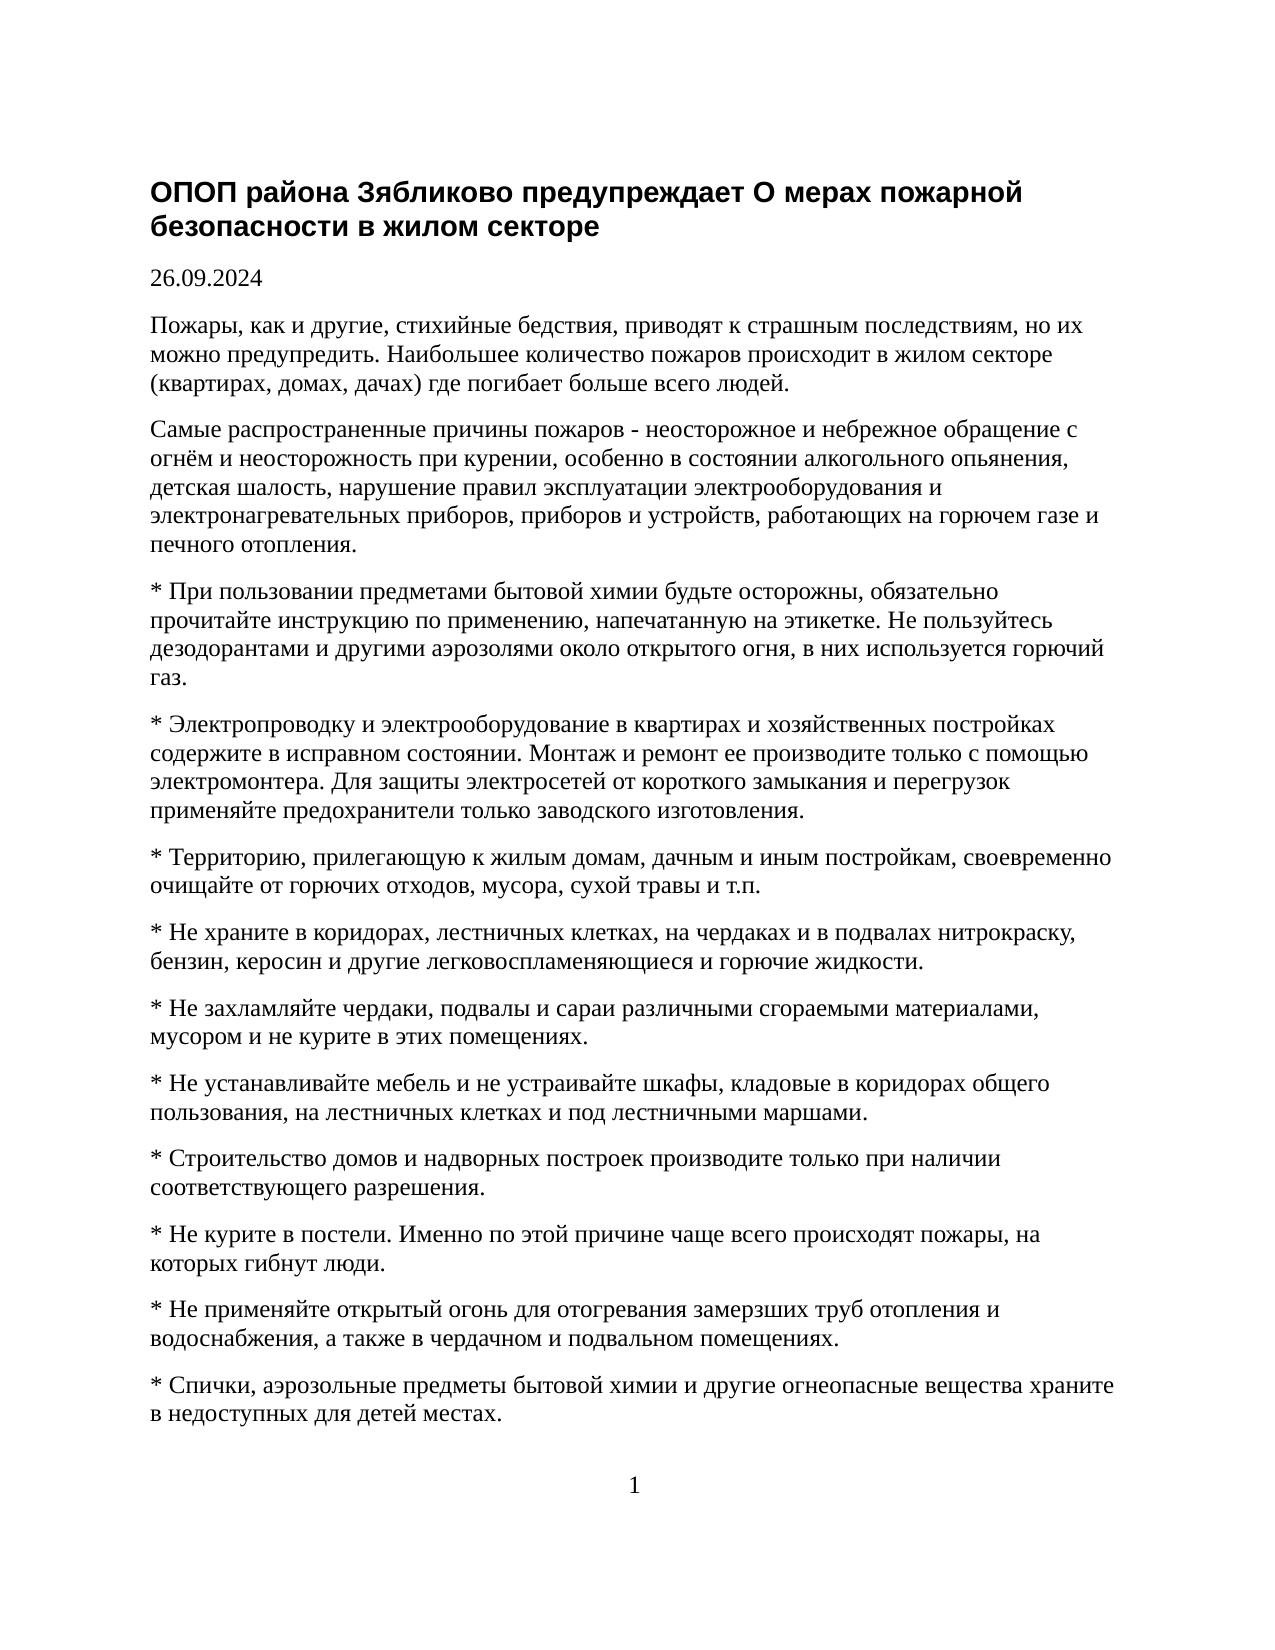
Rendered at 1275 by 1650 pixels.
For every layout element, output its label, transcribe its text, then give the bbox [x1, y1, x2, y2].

subtitle ОПОП района Зябликово предупреждает О мерах пожарной безопасности в жилом секторе [150, 175, 1125, 242]
text Самые распространенные причины пожаров - неосторожное и небрежное обращение с огнём и неосторожность при курении, особенно в состоянии алкогольного опьянения, детская шалость, нарушение правил эксплуатации электрооборудования и электронагревательных приборов, приборов и устройств, работающих на горючем газе и печного отопления. [150, 414, 1125, 558]
text * Строительство домов и надворных построек производите только при наличии соответствующего разрешения. [150, 1143, 1125, 1201]
text Пожары, как и другие, стихийные бедствия, приводят к страшным последствиям, но их можно предупредить. Наибольшее количество пожаров происходит в жилом секторе (квартирах, домах, дачах) где погибает больше всего людей. [150, 310, 1125, 396]
text * Не курите в постели. Именно по этой причине чаще всего происходят пожары, на которых гибнут люди. [150, 1219, 1125, 1276]
text * Не применяйте открытый огонь для отогревания замерзших труб отопления и водоснабжения, а также в чердачном и подвальном помещениях. [150, 1294, 1125, 1352]
text * Территорию, прилегающую к жилым домам, дачным и иным постройкам, своевременно очищайте от горючих отходов, мусора, сухой травы и т.п. [150, 842, 1125, 899]
text * Не храните в коридорах, лестничных клетках, на чердаках и в подвалах нитрокраску, бензин, керосин и другие легковоспламеняющиеся и горючие жидкости. [150, 917, 1125, 975]
text * При пользовании предметами бытовой химии будьте осторожны, обязательно прочитайте инструкцию по применению, напечатанную на этикетке. Не пользуйтесь дезодорантами и другими аэрозолями около открытого огня, в них используется горючий газ. [150, 576, 1125, 691]
text * Не захламляйте чердаки, подвалы и сараи различными сгораемыми материалами, мусором и не курите в этих помещениях. [150, 993, 1125, 1050]
text 26.09.2024 [150, 263, 1125, 292]
text * Не устанавливайте мебель и не устраивайте шкафы, кладовые в коридорах общего пользования, на лестничных клетках и под лестничными маршами. [150, 1068, 1125, 1126]
text * Электропроводку и электрооборудование в квартирах и хозяйственных постройках содержите в исправном состоянии. Монтаж и ремонт ее производите только с помощью электромонтера. Для защиты электросетей от короткого замыкания и перегрузок применяйте предохранители только заводского изготовления. [150, 709, 1125, 824]
text * Спички, аэрозольные предметы бытовой химии и другие огнеопасные вещества храните в недоступных для детей местах. [150, 1370, 1125, 1427]
